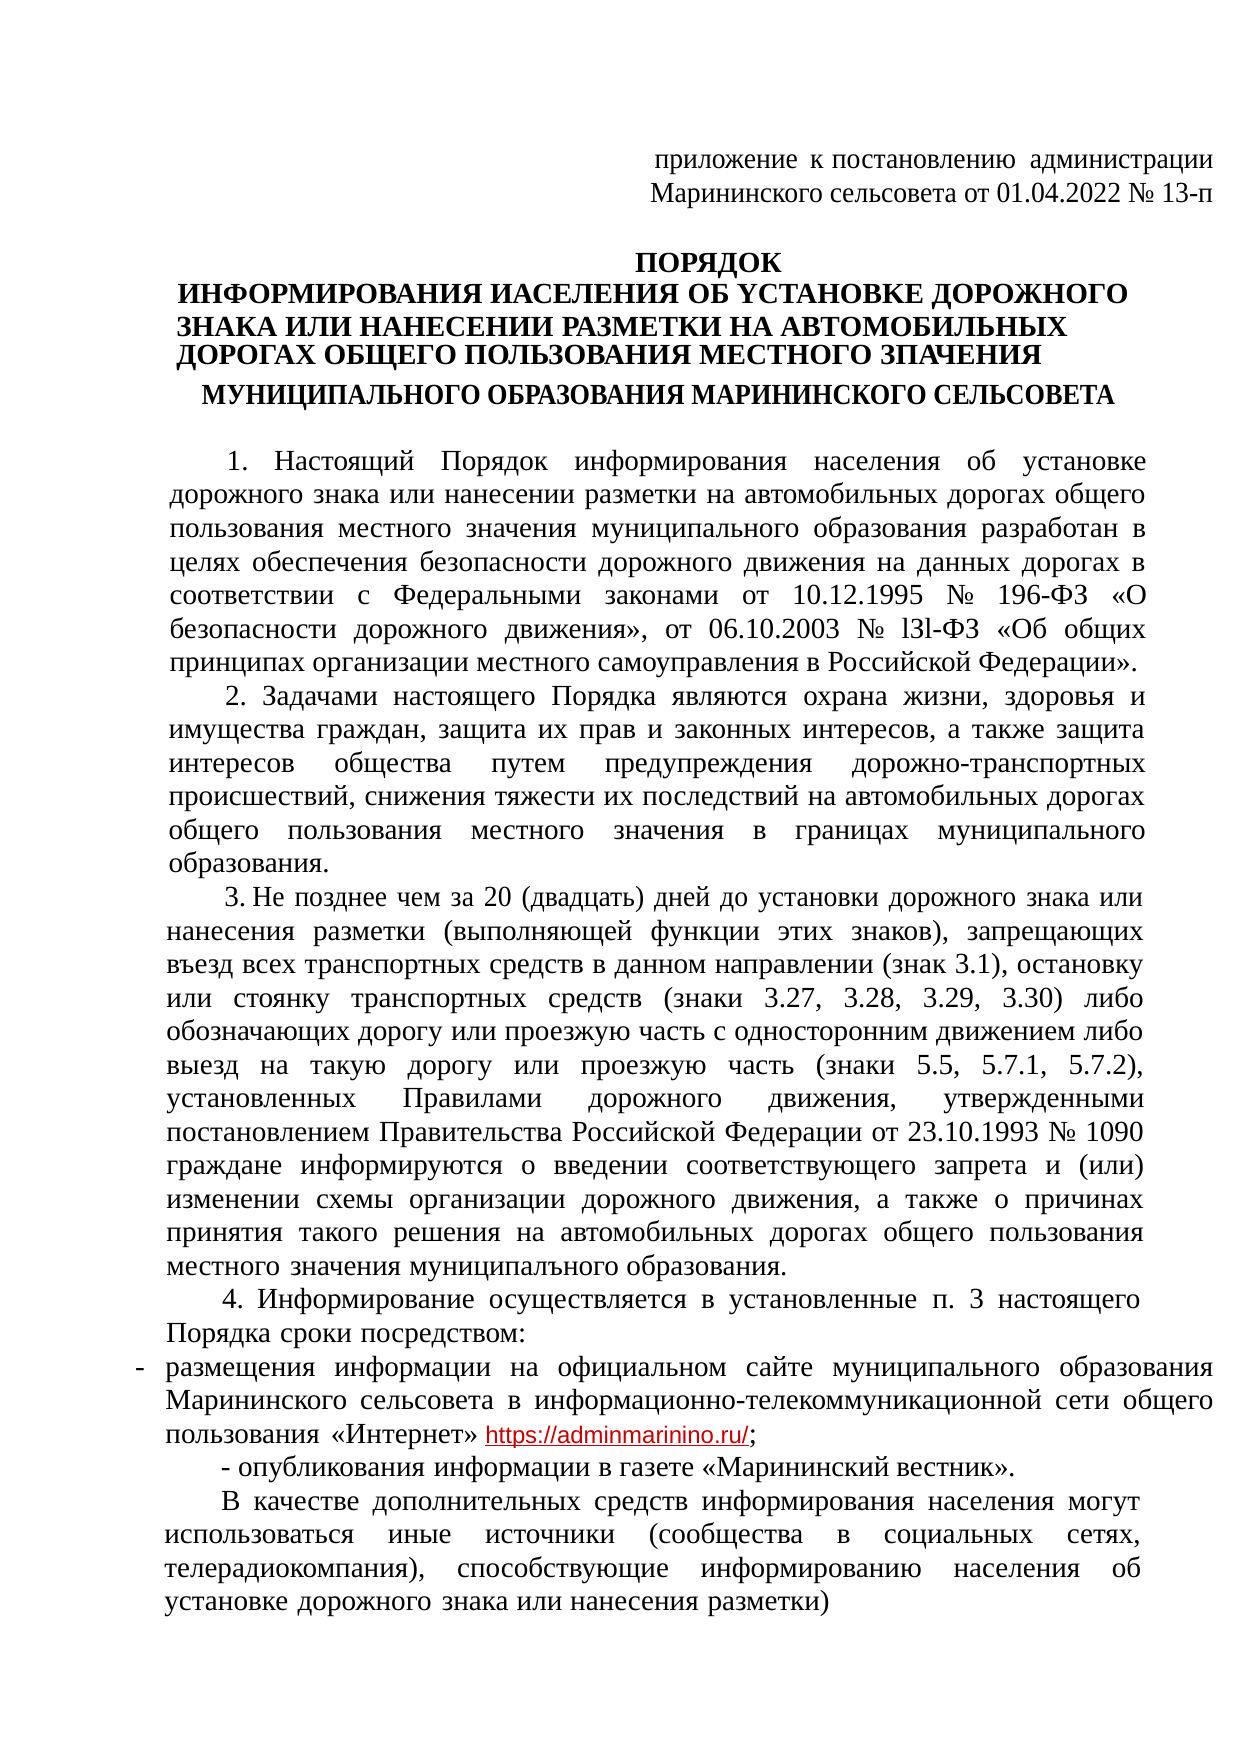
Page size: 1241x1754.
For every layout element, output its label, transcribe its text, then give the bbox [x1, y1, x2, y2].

text В качестве дополнительных средств информирования населения могут использоваться иные источники (сообщества в социальных сетях, телерадиокомпания), способствующие информированию населения об установке дорожного знака или нанесения разметки) [164, 1483, 1141, 1617]
list Информирование осуществляется в установленные п. 3 настоящего Порядка сроки посредством: [166, 1282, 1140, 1349]
list Не позднее чем за 20 (двадцать) дней до установки дорожного знака или нанесения разметки (выполняющей функции этих знаков), запрещающих въезд всех транспортных средств в данном направлении (знак 3.1), остановку или стоянку транспортных средств (знаки 3.27, 3.28, 3.29, 3.30) либо обозначающих дорогу или проезжую часть с односторонним движением либо выезд на такую дорогу или проезжую часть (знаки 5.5, 5.7.1, 5.7.2), установленных Правилами дорожного движения, утвержденными постановлением Правительства Российской Федерации от 23.10.1993 № 1090 граждане информируются о введении соответствующего запрета и (или) изменении схемы организации дорожного движения, а также о причинах принятия такого решения на автомобильных дорогах общего пользования местного значения муниципалъного образования. [166, 879, 1144, 1282]
list размещения информации на официальном сайте муниципального образования Марининского сельсовета в информационно-телекоммуникационной сети общего пользования «Интернет» https://adminmarinino.ru/; [135, 1349, 1213, 1449]
text ПОРЯДОК [144, 244, 1213, 279]
list опубликования информации в газете «Марининский вестник». [221, 1449, 1213, 1483]
text приложение к постановлению администрации Марининского сельсовета от 01.04.2022 № 13-п [495, 141, 1213, 208]
text МУНИЦИПАЛЬНОГО ОБРАЗОВАНИЯ МАРИНИНСКОГО СЕЛЬСОВЕТА [177, 370, 1139, 413]
text ИНФОРМИРОВАНИЯ ИАСЕЛЕНИЯ ОБ YCTAHOBKE ДОРОЖНОГО [177, 279, 1138, 310]
text ДОРОГАХ ОБЩЕГО ПОЛЬЗОВАНИЯ МЕСТНОГО ЗПАЧЕНИЯ [176, 343, 1138, 370]
text ЗНАКА ИЛИ НАНЕСЕНИИ РАЗМЕТКИ НА АВТОМОБИЛЬНЫХ [176, 310, 1138, 343]
list Настоящий Порядок информирования населения об установке дорожного знака или нанесении разметки на автомобильных дорогах общего пользования местного значения муниципального образования разработан в целях обеспечения безопасности дорожного движения на данных дорогах в соответствии с Федеральными законами от 10.12.1995 № 196-ФЗ «О безопасности дорожного движения», от 06.10.2003 № lЗl-ФЗ «Об общих принципах организации местного самоуправления в Российской Федерации». [169, 443, 1147, 678]
list Задачами настоящего Порядка являются охрана жизни, здоровья и имущества граждан, защита их прав и законных интересов, а также защита интересов общества путем предупреждения дорожно-транспортных происшествий, снижения тяжести их последствий на автомобильных дорогах общего пользования местного значения в границах муниципального образования. [168, 678, 1146, 879]
